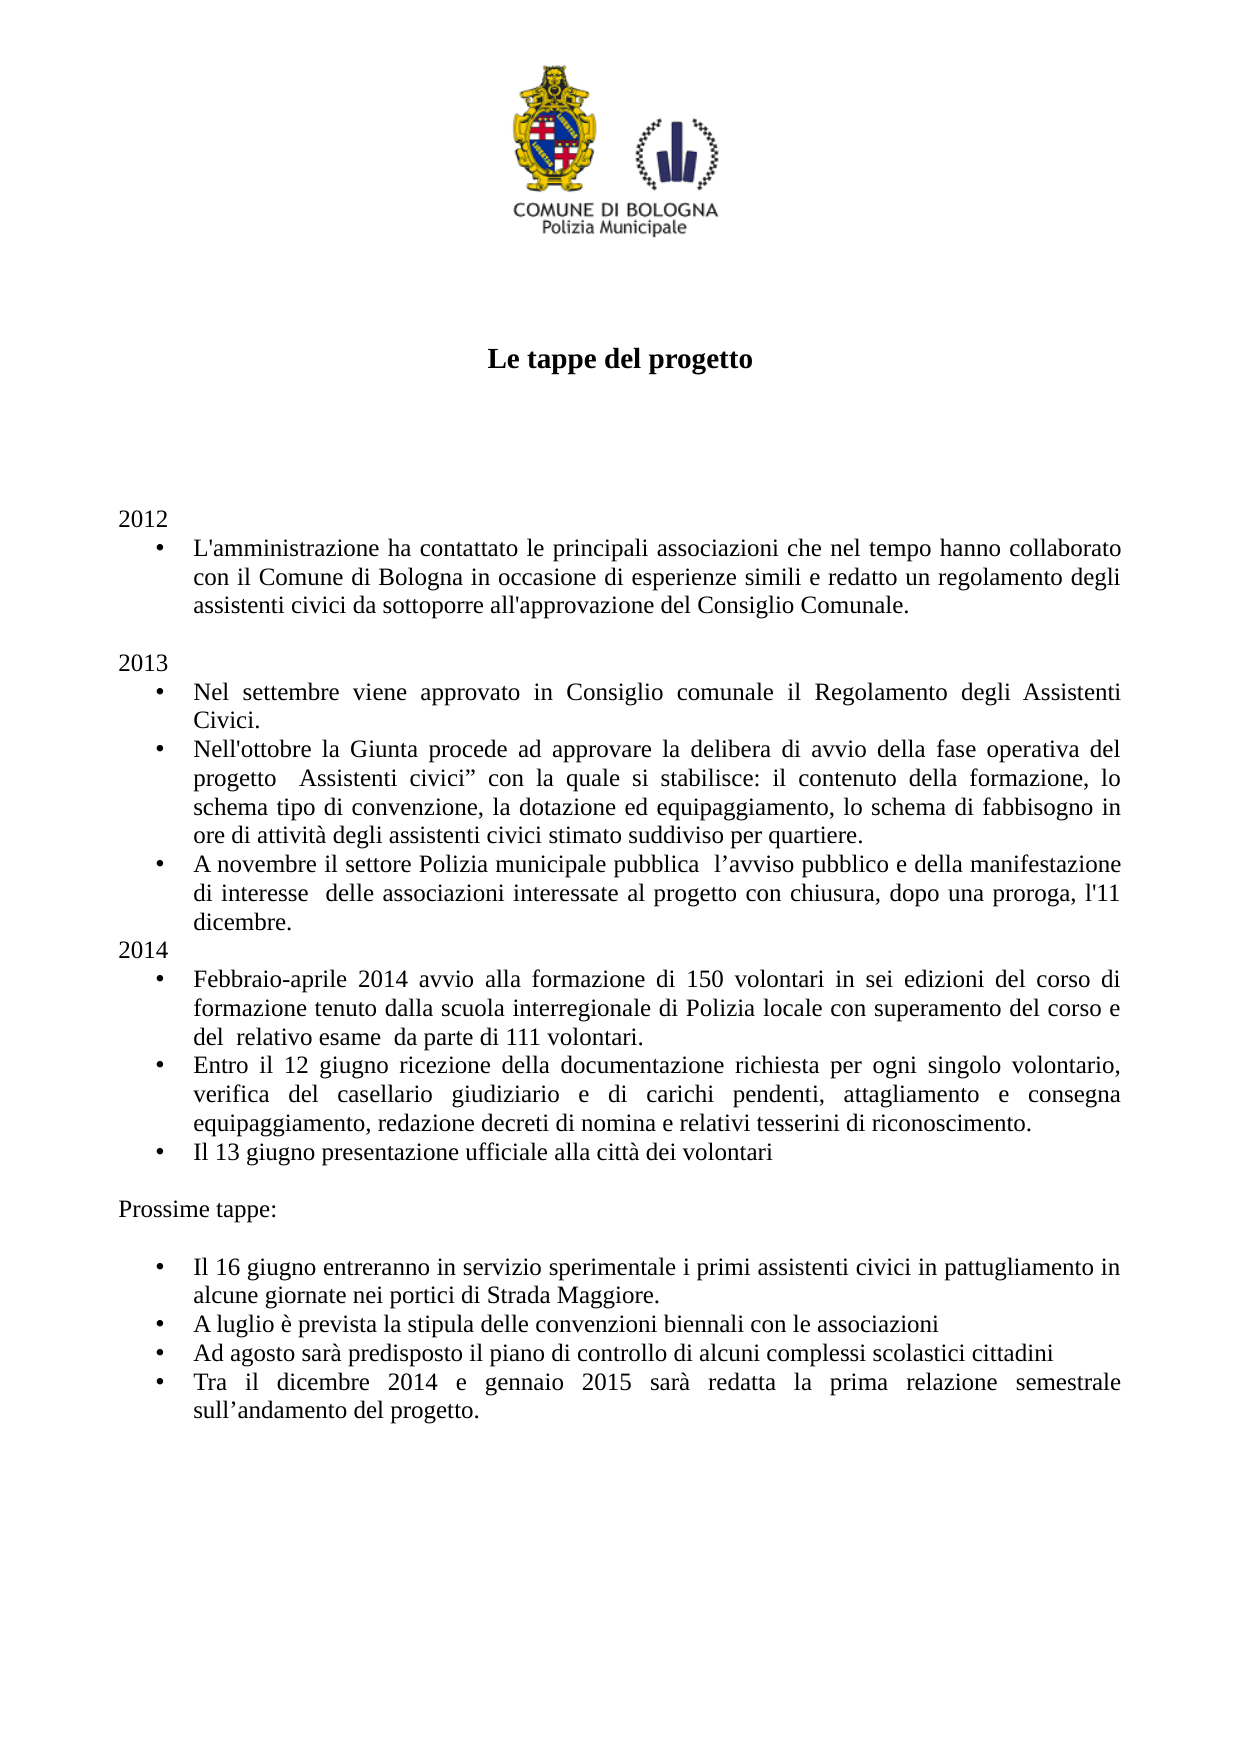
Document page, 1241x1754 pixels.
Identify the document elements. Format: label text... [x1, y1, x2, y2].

list Febbraio-aprile 2014 avvio alla formazione di 150 volontari in sei edizioni del corso di formazione tenuto dalla scuola interregionale di Polizia locale con superamento del corso e del relativo esame da parte di 111 volontari. [156, 964, 1122, 1050]
list Nell'ottobre la Giunta procede ad approvare la delibera di avvio della fase operativa del progetto Assistenti civici” con la quale si stabilisce: il contenuto della formazione, lo schema tipo di convenzione, la dotazione ed equipaggiamento, lo schema di fabbisogno in ore di attività degli assistenti civici stimato suddiviso per quartiere. [156, 734, 1122, 849]
list Ad agosto sarà predisposto il piano di controllo di alcuni complessi scolastici cittadini [156, 1338, 1122, 1367]
picture [492, 63, 735, 241]
text Le tappe del progetto [118, 341, 1122, 375]
list Il 16 giugno entreranno in servizio sperimentale i primi assistenti civici in pattugliamento in alcune giornate nei portici di Strada Maggiore. [156, 1252, 1122, 1309]
text 2014 [118, 935, 1122, 964]
list A novembre il settore Polizia municipale pubblica l’avviso pubblico e della manifestazione di interesse delle associazioni interessate al progetto con chiusura, dopo una proroga, l'11 dicembre. [156, 849, 1122, 935]
list Tra il dicembre 2014 e gennaio 2015 sarà redatta la prima relazione semestrale sull’andamento del progetto. [156, 1367, 1122, 1424]
list Il 13 giugno presentazione ufficiale alla città dei volontari [156, 1137, 1122, 1165]
text Prossime tappe: [118, 1194, 1122, 1223]
list A luglio è prevista la stipula delle convenzioni biennali con le associazioni [156, 1309, 1122, 1338]
list L'amministrazione ha contattato le principali associazioni che nel tempo hanno collaborato con il Comune di Bologna in occasione di esperienze simili e redatto un regolamento degli assistenti civici da sottoporre all'approvazione del Consiglio Comunale. [156, 533, 1122, 619]
text 2012 [118, 504, 1122, 533]
list Nel settembre viene approvato in Consiglio comunale il Regolamento degli Assistenti Civici. [156, 677, 1122, 734]
text 2013 [118, 648, 1122, 677]
list Entro il 12 giugno ricezione della documentazione richiesta per ogni singolo volontario, verifica del casellario giudiziario e di carichi pendenti, attagliamento e consegna equipaggiamento, redazione decreti di nomina e relativi tesserini di riconoscimento. [156, 1050, 1122, 1137]
